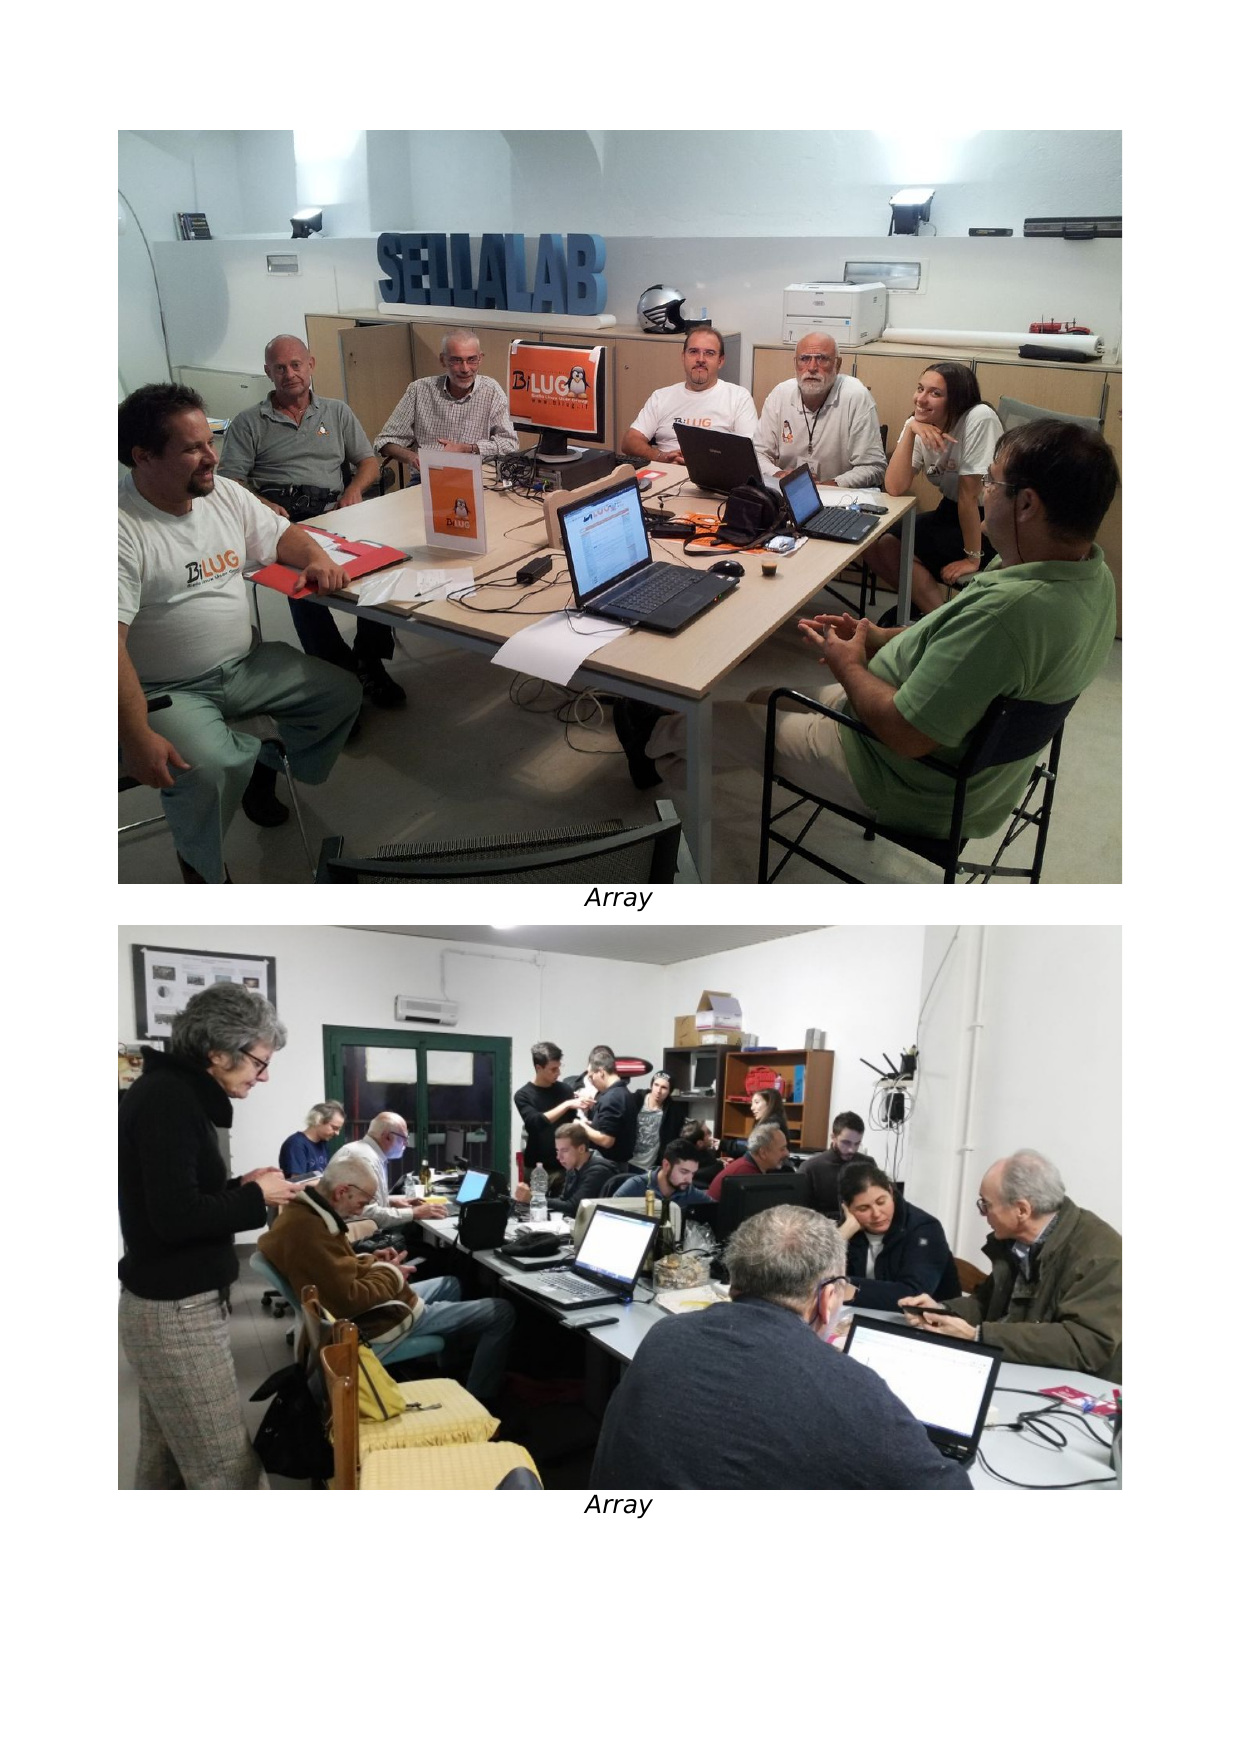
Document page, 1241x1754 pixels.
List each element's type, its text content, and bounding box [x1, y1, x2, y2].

picture [118, 130, 1123, 884]
text Array [118, 884, 1122, 913]
picture [118, 925, 1123, 1490]
text Array [118, 1490, 1122, 1519]
